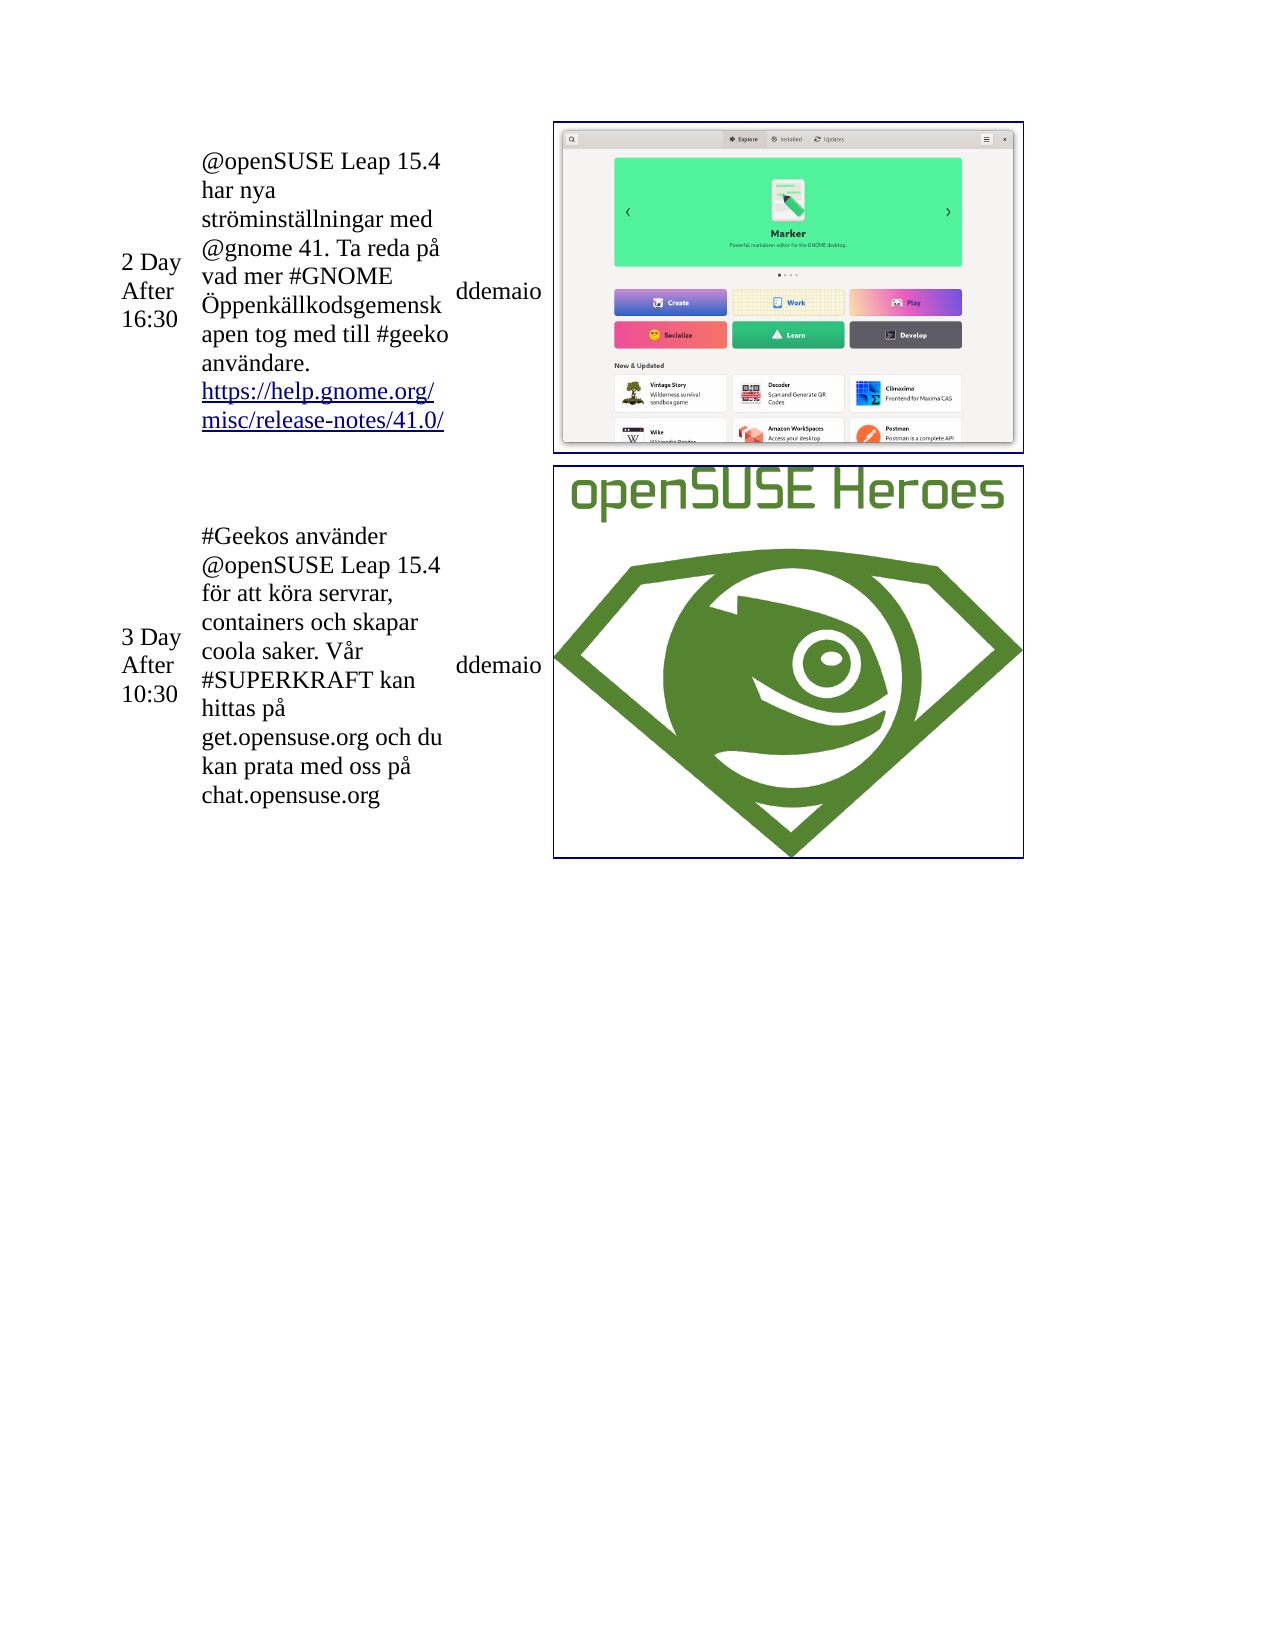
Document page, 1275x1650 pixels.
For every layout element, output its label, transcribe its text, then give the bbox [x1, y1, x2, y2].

table_cell @openSUSE Leap 15.4 har nya ströminställningar med @gnome 41. Ta reda på vad mer #GNOME Öppenkällkodsgemenskapen tog med till #geeko användare. https://help.gnome.org/misc/release-notes/41.0/ [199, 118, 453, 462]
table_cell ddemaio [453, 462, 549, 867]
table_cell 2 Day After 16:30 [118, 118, 198, 462]
table_cell [550, 462, 1275, 867]
table_cell #Geekos använder @openSUSE Leap 15.4 för att köra servrar, containers och skapar coola saker. Vår #SUPERKRAFT kan hittas på get.opensuse.org och du kan prata med oss på chat.opensuse.org [199, 462, 453, 867]
table_cell 3 Day After 10:30 [118, 462, 198, 867]
picture [554, 467, 1023, 857]
table_cell [550, 118, 1275, 462]
table_cell ddemaio [453, 118, 549, 462]
picture [554, 123, 1023, 452]
